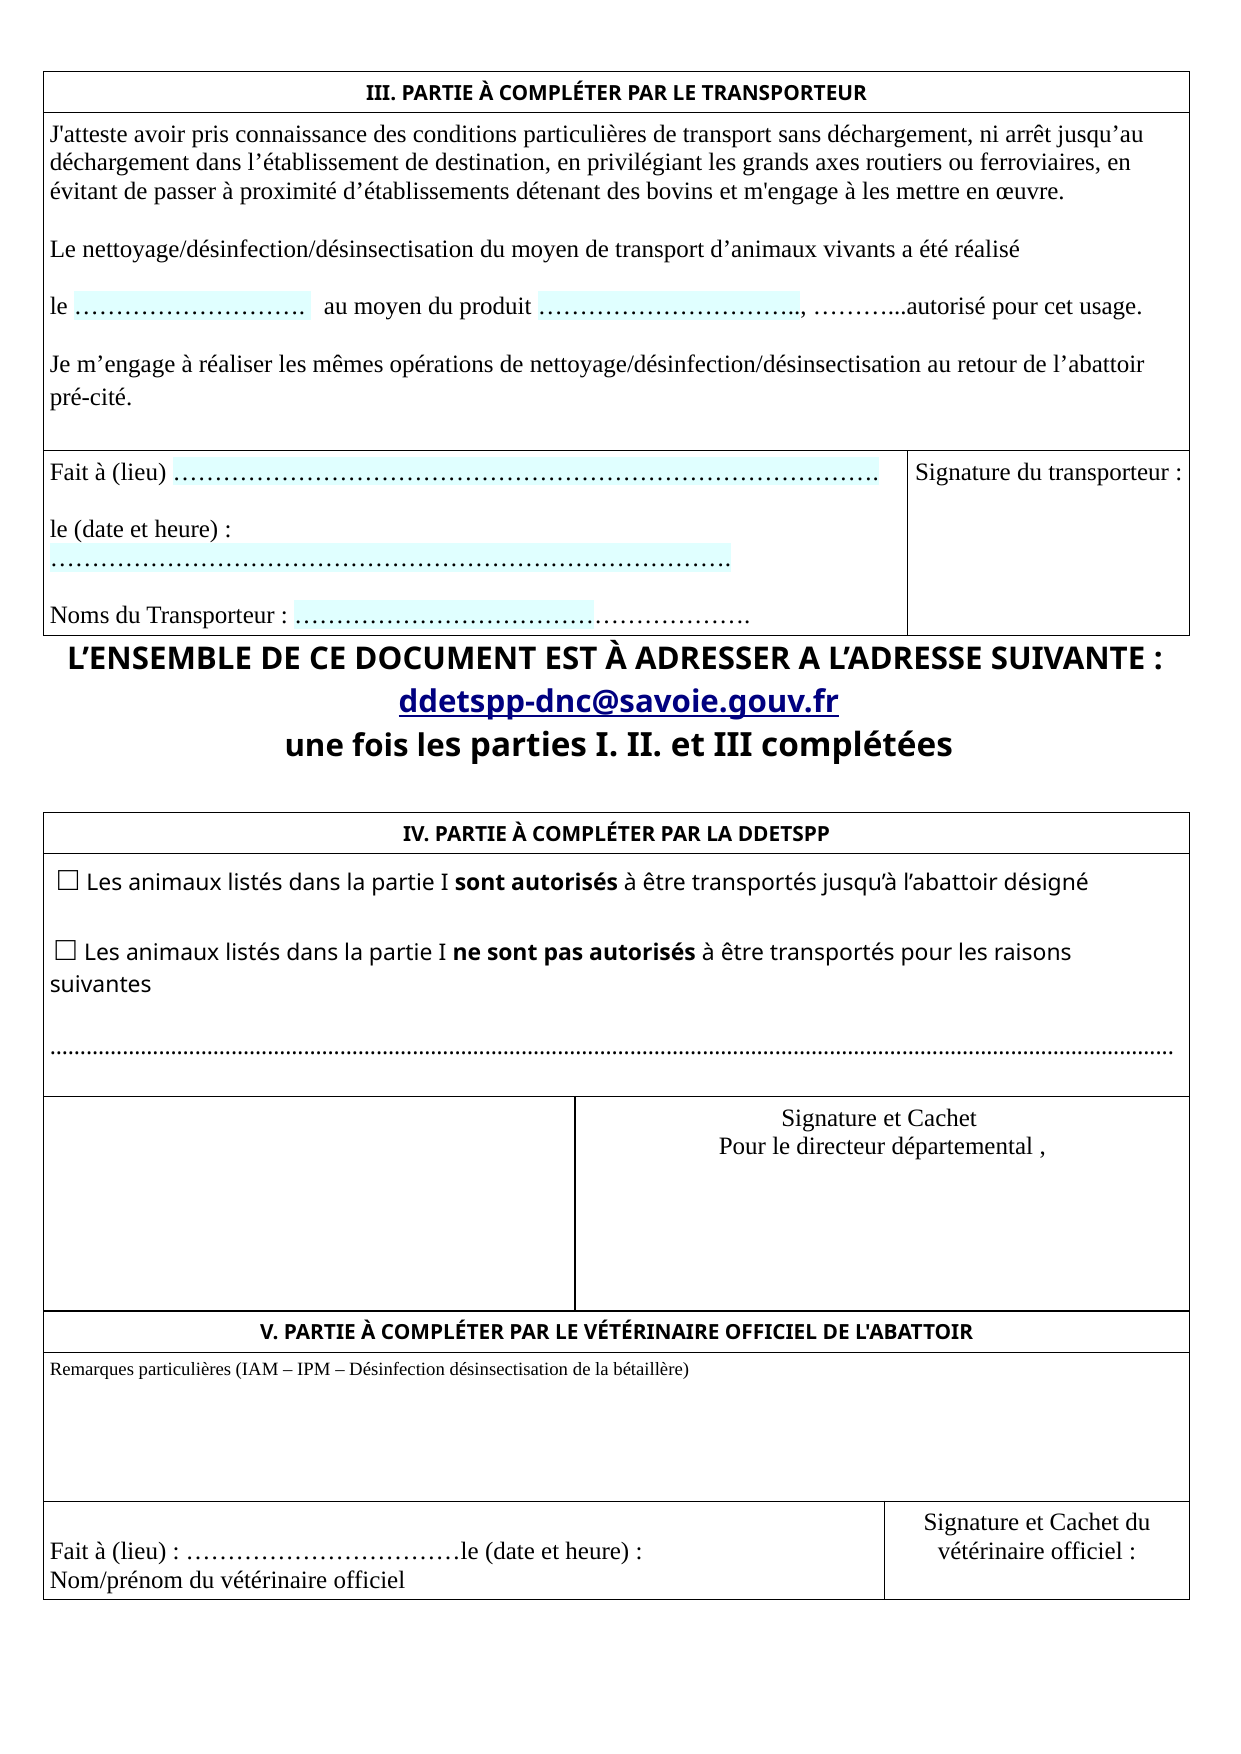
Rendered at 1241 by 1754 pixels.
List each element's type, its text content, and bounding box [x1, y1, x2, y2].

table_cell □ Les animaux listés dans la partie I sont autorisés à être transportés jusqu’à l’abattoir désigné □ Les animaux listés dans la partie I ne sont pas autorisés à être transportés pour les raisons suivantes …………………………………………………………………………………………………………………………………………………………………... [44, 854, 1189, 1096]
table_cell Signature du transporteur : [908, 451, 1189, 635]
table_cell Fait à (lieu) …………………………………………………………………………. le (date et heure) : ………………………………………………………………………. Noms du Transporteur : ………………………………………………. [44, 451, 907, 635]
table_cell J'atteste avoir pris connaissance des conditions particulières de transport sans déchargement, ni arrêt jusqu’au déchargement dans l’établissement de destination, en privilégiant les grands axes routiers ou ferroviaires, en évitant de passer à proximité d’établissements détenant des bovins et m'engage à les mettre en œuvre. Le nettoyage/désinfection/désinsectisation du moyen de transport d’animaux vivants a été réalisé le ………………………. au moyen du produit ………………………….., ………...autorisé pour cet usage. Je m’engage à réaliser les mêmes opérations de nettoyage/désinfection/désinsectisation au retour de l’abattoir pré-cité. [44, 113, 1189, 450]
table_header IV. PARTIE À COMPLÉTER PAR LA DDETSPP [44, 813, 1189, 853]
text une fois les parties I. II. et III complétées [39, 721, 1198, 767]
table_cell Signature et Cachet Pour le directeur départemental , [576, 1097, 1189, 1309]
table_cell [44, 1097, 574, 1309]
table_header III. PARTIE À COMPLÉTER PAR LE TRANSPORTEUR [44, 72, 1189, 112]
table_header V. PARTIE À COMPLÉTER PAR LE VÉTÉRINAIRE OFFICIEL DE L'ABATTOIR [44, 1312, 1189, 1352]
text L’ENSEMBLE DE CE DOCUMENT EST À ADRESSER A L’ADRESSE SUIVANTE : [39, 636, 1198, 678]
table_cell Signature et Cachet du vétérinaire officiel : [885, 1502, 1189, 1599]
table_cell Remarques particulières (IAM – IPM – Désinfection désinsectisation de la bétaillère) [44, 1353, 1189, 1501]
text ddetspp-dnc@savoie.gouv.fr [39, 678, 1198, 721]
table_cell Fait à (lieu) : ……………………………le (date et heure) : Nom/prénom du vétérinaire officiel [44, 1502, 884, 1599]
